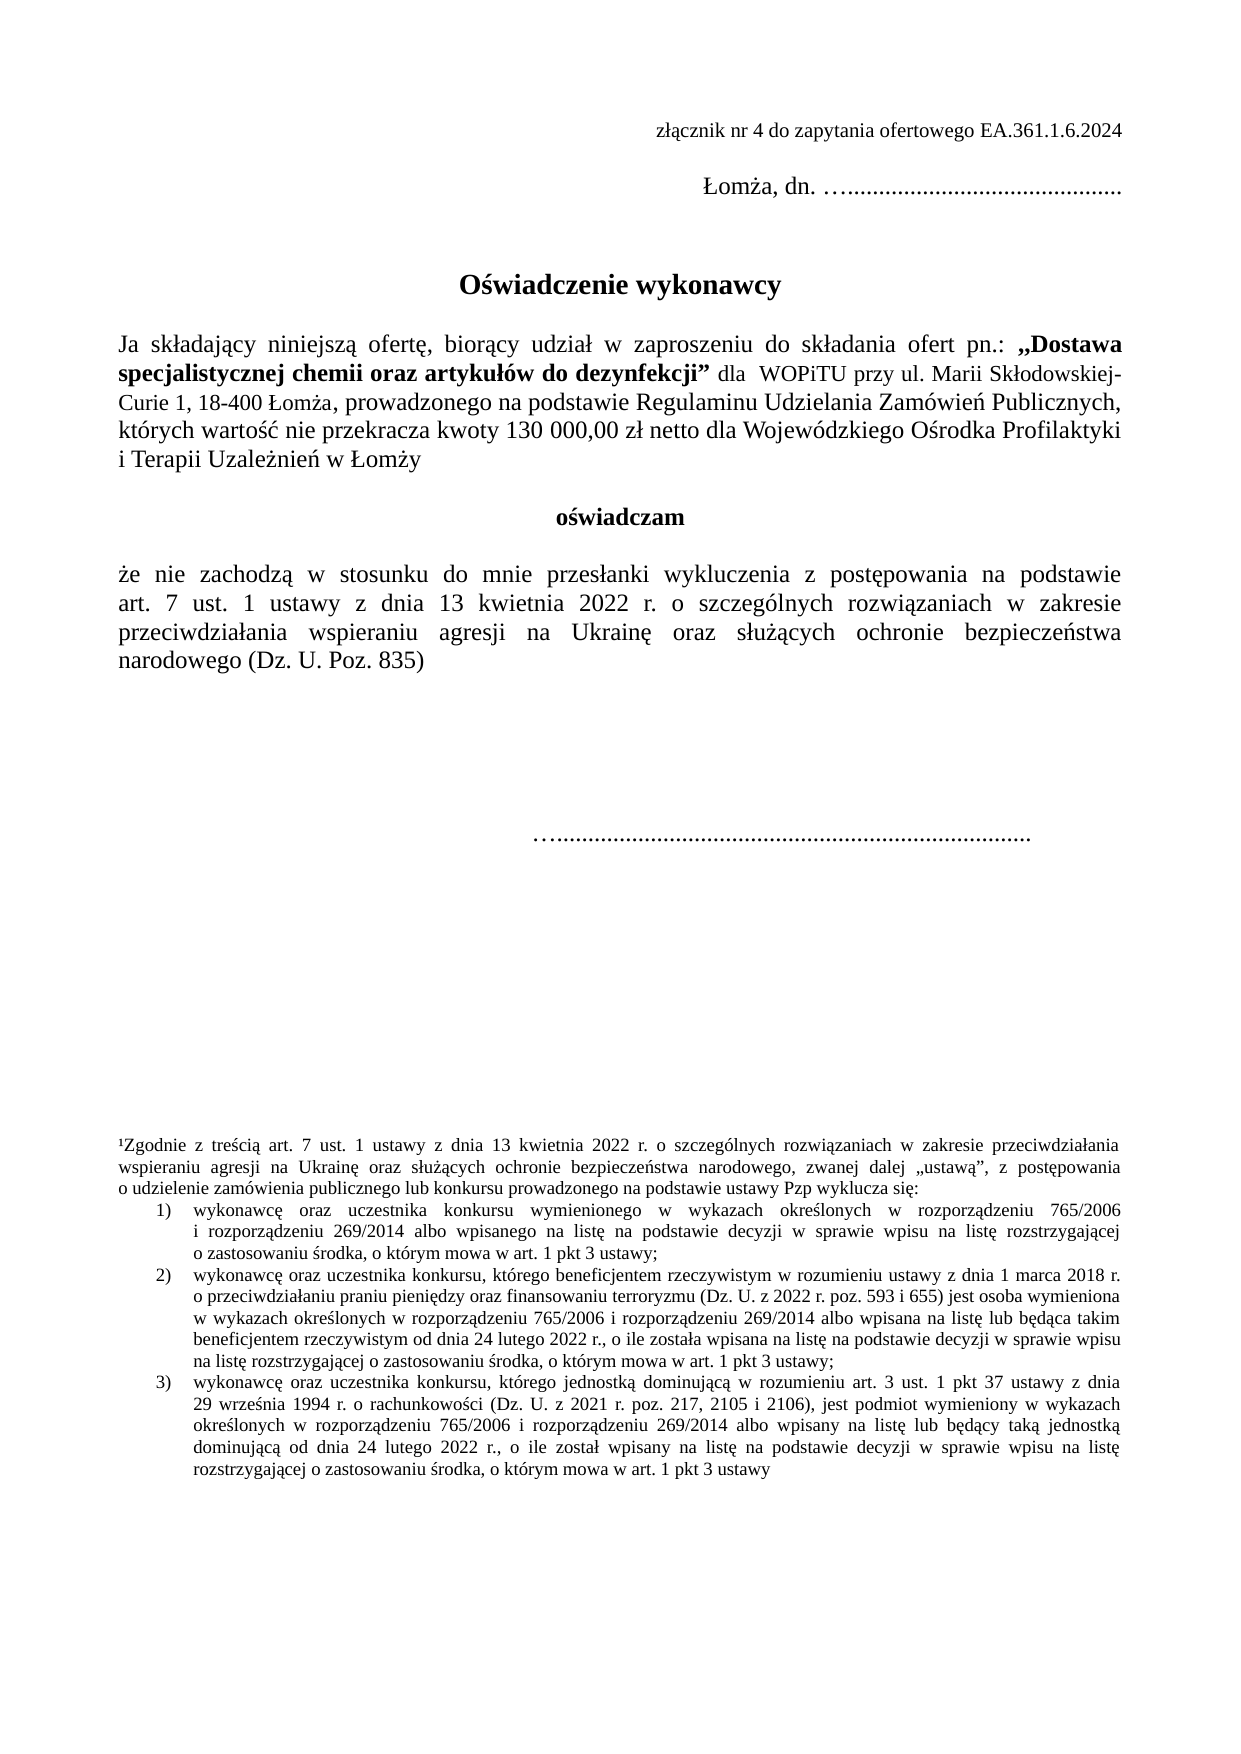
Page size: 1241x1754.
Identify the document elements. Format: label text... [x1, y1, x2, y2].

text Łomża, dn. …............................................ [118, 171, 1122, 200]
list wykonawcę oraz uczestnika konkursu wymienionego w wykazach określonych w rozporządzeniu 765/2006 i rozporządzeniu 269/2014 albo wpisanego na listę na podstawie decyzji w sprawie wpisu na listę rozstrzygającej o zastosowaniu środka, o którym mowa w art. 1 pkt 3 ustawy; [156, 1199, 1122, 1263]
list wykonawcę oraz uczestnika konkursu, którego jednostką dominującą w rozumieniu art. 3 ust. 1 pkt 37 ustawy z dnia 29 września 1994 r. o rachunkowości (Dz. U. z 2021 r. poz. 217, 2105 i 2106), jest podmiot wymieniony w wykazach określonych w rozporządzeniu 765/2006 i rozporządzeniu 269/2014 albo wpisany na listę lub będący taką jednostką dominującą od dnia 24 lutego 2022 r., o ile został wpisany na listę na podstawie decyzji w sprawie wpisu na listę rozstrzygającej o zastosowaniu środka, o którym mowa w art. 1 pkt 3 ustawy [156, 1371, 1122, 1479]
text …............................................................................ [118, 818, 1122, 847]
text ¹Zgodnie z treścią art. 7 ust. 1 ustawy z dnia 13 kwietnia 2022 r. o szczególnych rozwiązaniach w zakresie przeciwdziałania wspieraniu agresji na Ukrainę oraz służących ochronie bezpieczeństwa narodowego, zwanej dalej „ustawą”, z postępowania o udzielenie zamówienia publicznego lub konkursu prowadzonego na podstawie ustawy Pzp wyklucza się: [118, 1134, 1122, 1199]
text że nie zachodzą w stosunku do mnie przesłanki wykluczenia z postępowania na podstawie art. 7 ust. 1 ustawy z dnia 13 kwietnia 2022 r. o szczególnych rozwiązaniach w zakresie przeciwdziałania wspieraniu agresji na Ukrainę oraz służących ochronie bezpieczeństwa narodowego (Dz. U. Poz. 835) [118, 530, 1122, 674]
text oświadczam [118, 502, 1122, 530]
list wykonawcę oraz uczestnika konkursu, którego beneficjentem rzeczywistym w rozumieniu ustawy z dnia 1 marca 2018 r. o przeciwdziałaniu praniu pieniędzy oraz finansowaniu terroryzmu (Dz. U. z 2022 r. poz. 593 i 655) jest osoba wymieniona w wykazach określonych w rozporządzeniu 765/2006 i rozporządzeniu 269/2014 albo wpisana na listę lub będąca takim beneficjentem rzeczywistym od dnia 24 lutego 2022 r., o ile została wpisana na listę na podstawie decyzji w sprawie wpisu na listę rozstrzygającej o zastosowaniu środka, o którym mowa w art. 1 pkt 3 ustawy; [156, 1263, 1122, 1371]
text Ja składający niniejszą ofertę, biorący udział w zaproszeniu do składania ofert pn.: ,,Dostawa specjalistycznej chemii oraz artykułów do dezynfekcji” dla WOPiTU przy ul. Marii Skłodowskiej-Curie 1, 18-400 Łomża, prowadzonego na podstawie Regulaminu Udzielania Zamówień Publicznych, których wartość nie przekracza kwoty 130 000,00 zł netto dla Wojewódzkiego Ośrodka Profilaktyki i Terapii Uzależnień w Łomży [118, 329, 1122, 473]
text złącznik nr 4 do zapytania ofertowego EA.361.1.6.2024 [118, 118, 1122, 142]
text Oświadczenie wykonawcy [118, 267, 1122, 300]
